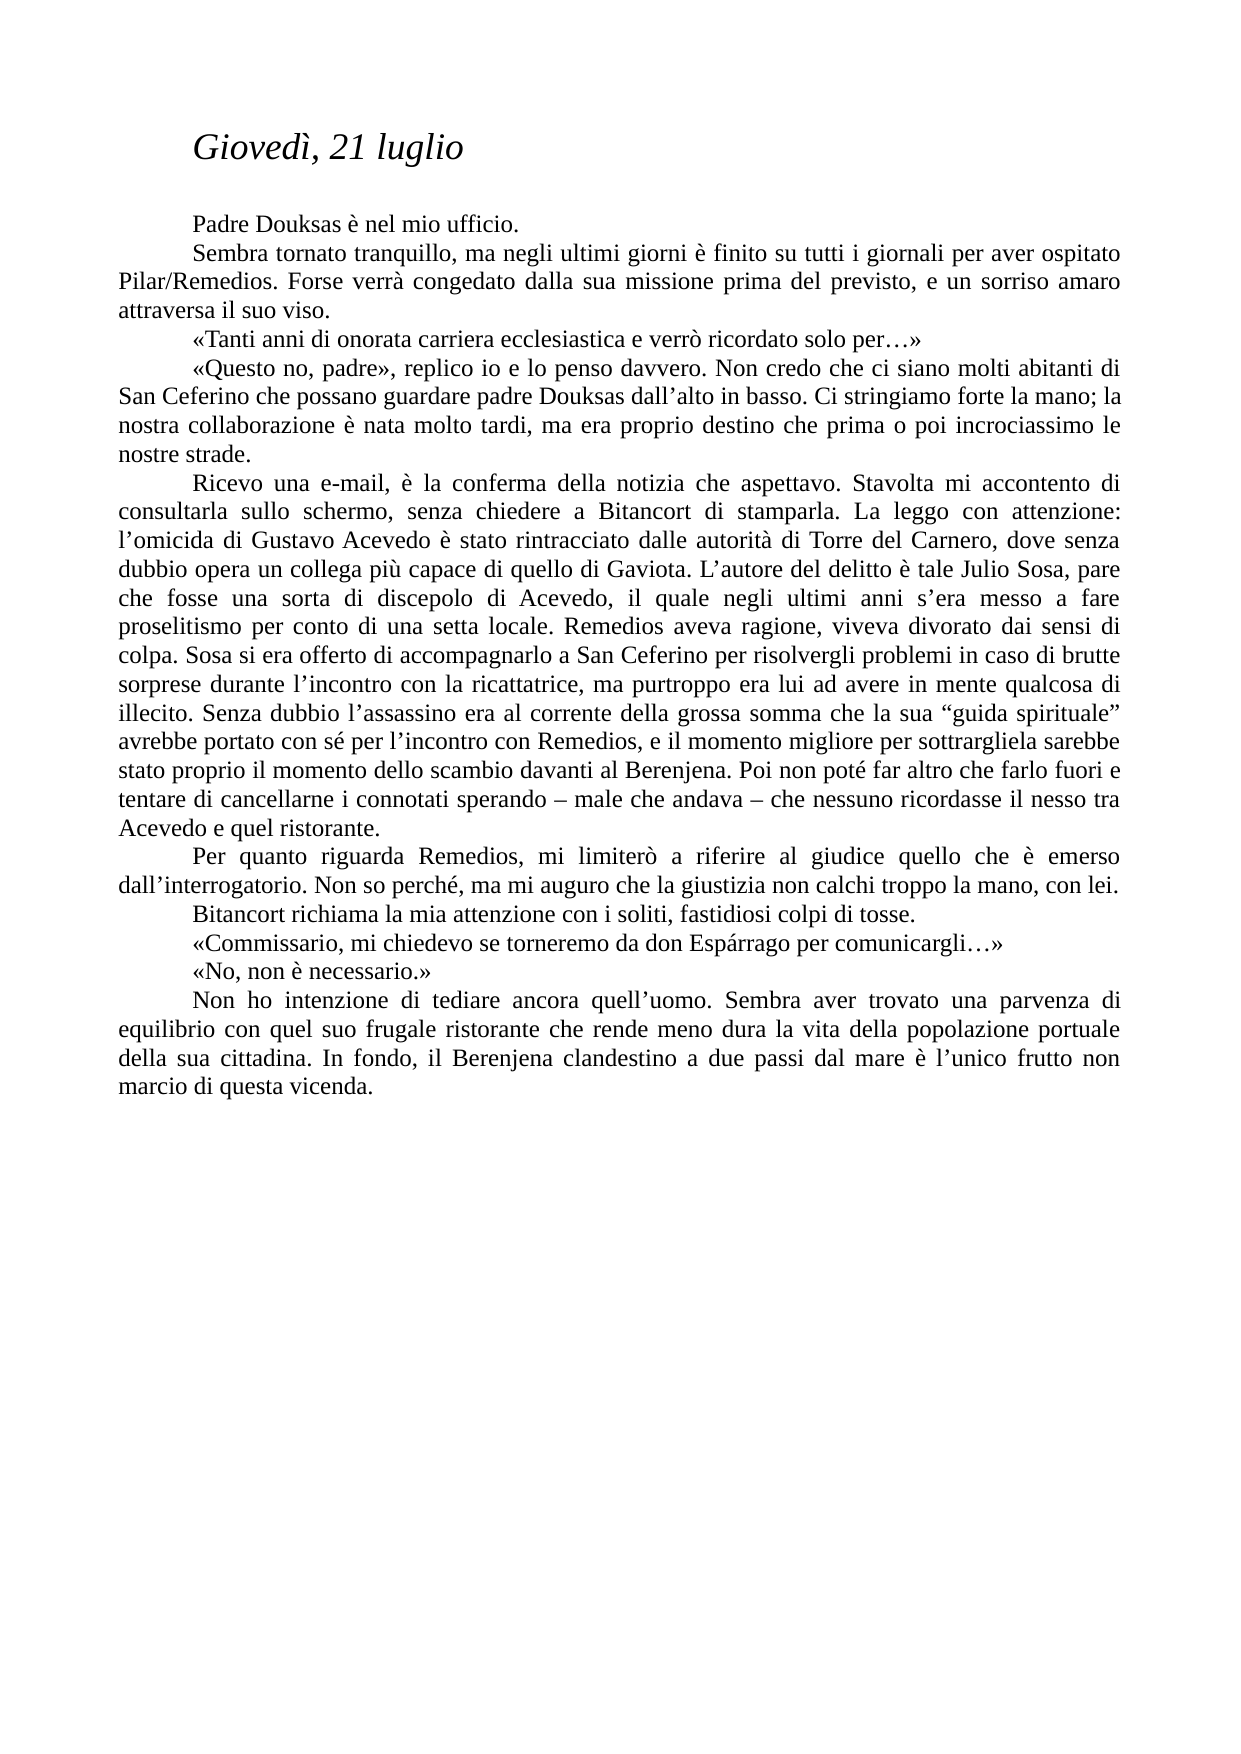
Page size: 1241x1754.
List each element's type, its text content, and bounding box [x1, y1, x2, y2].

text Padre Douksas è nel mio ufficio. [118, 209, 1122, 238]
text Bitancort richiama la mia attenzione con i soliti, fastidiosi colpi di tosse. [118, 899, 1122, 928]
text Sembra tornato tranquillo, ma negli ultimi giorni è finito su tutti i giornali per aver ospitato Pilar/Remedios. Forse verrà congedato dalla sua missione prima del previsto, e un sorriso amaro attraversa il suo viso. [118, 238, 1122, 324]
text «Questo no, padre», replico io e lo penso davvero. Non credo che ci siano molti abitanti di San Ceferino che possano guardare padre Douksas dall’alto in basso. Ci stringiamo forte la mano; la nostra collaborazione è nata molto tardi, ma era proprio destino che prima o poi incrociassimo le nostre strade. [118, 353, 1122, 468]
text «Commissario, mi chiedevo se torneremo da don Espárrago per comunicargli…» [118, 928, 1122, 956]
text «Tanti anni di onorata carriera ecclesiastica e verrò ricordato solo per…» [118, 324, 1122, 353]
text Per quanto riguarda Remedios, mi limiterò a riferire al giudice quello che è emerso dall’interrogatorio. Non so perché, ma mi auguro che la giustizia non calchi troppo la mano, con lei. [118, 841, 1122, 899]
text Ricevo una e-mail, è la conferma della notizia che aspettavo. Stavolta mi accontento di consultarla sullo schermo, senza chiedere a Bitancort di stamparla. La leggo con attenzione: l’omicida di Gustavo Acevedo è stato rintracciato dalle autorità di Torre del Carnero, dove senza dubbio opera un collega più capace di quello di Gaviota. L’autore del delitto è tale Julio Sosa, pare che fosse una sorta di discepolo di Acevedo, il quale negli ultimi anni s’era messo a fare proselitismo per conto di una setta locale. Remedios aveva ragione, viveva divorato dai sensi di colpa. Sosa si era offerto di accompagnarlo a San Ceferino per risolvergli problemi in caso di brutte sorprese durante l’incontro con la ricattatrice, ma purtroppo era lui ad avere in mente qualcosa di illecito. Senza dubbio l’assassino era al corrente della grossa somma che la sua “guida spirituale” avrebbe portato con sé per l’incontro con Remedios, e il momento migliore per sottrargliela sarebbe stato proprio il momento dello scambio davanti al Berenjena. Poi non poté far altro che farlo fuori e tentare di cancellarne i connotati sperando – male che andava – che nessuno ricordasse il nesso tra Acevedo e quel ristorante. [118, 468, 1122, 841]
text «No, non è necessario.» [118, 956, 1122, 985]
subtitle Giovedì, 21 luglio [118, 124, 1122, 168]
text Non ho intenzione di tediare ancora quell’uomo. Sembra aver trovato una parvenza di equilibrio con quel suo frugale ristorante che rende meno dura la vita della popolazione portuale della sua cittadina. In fondo, il Berenjena clandestino a due passi dal mare è l’unico frutto non marcio di questa vicenda. [118, 985, 1122, 1100]
